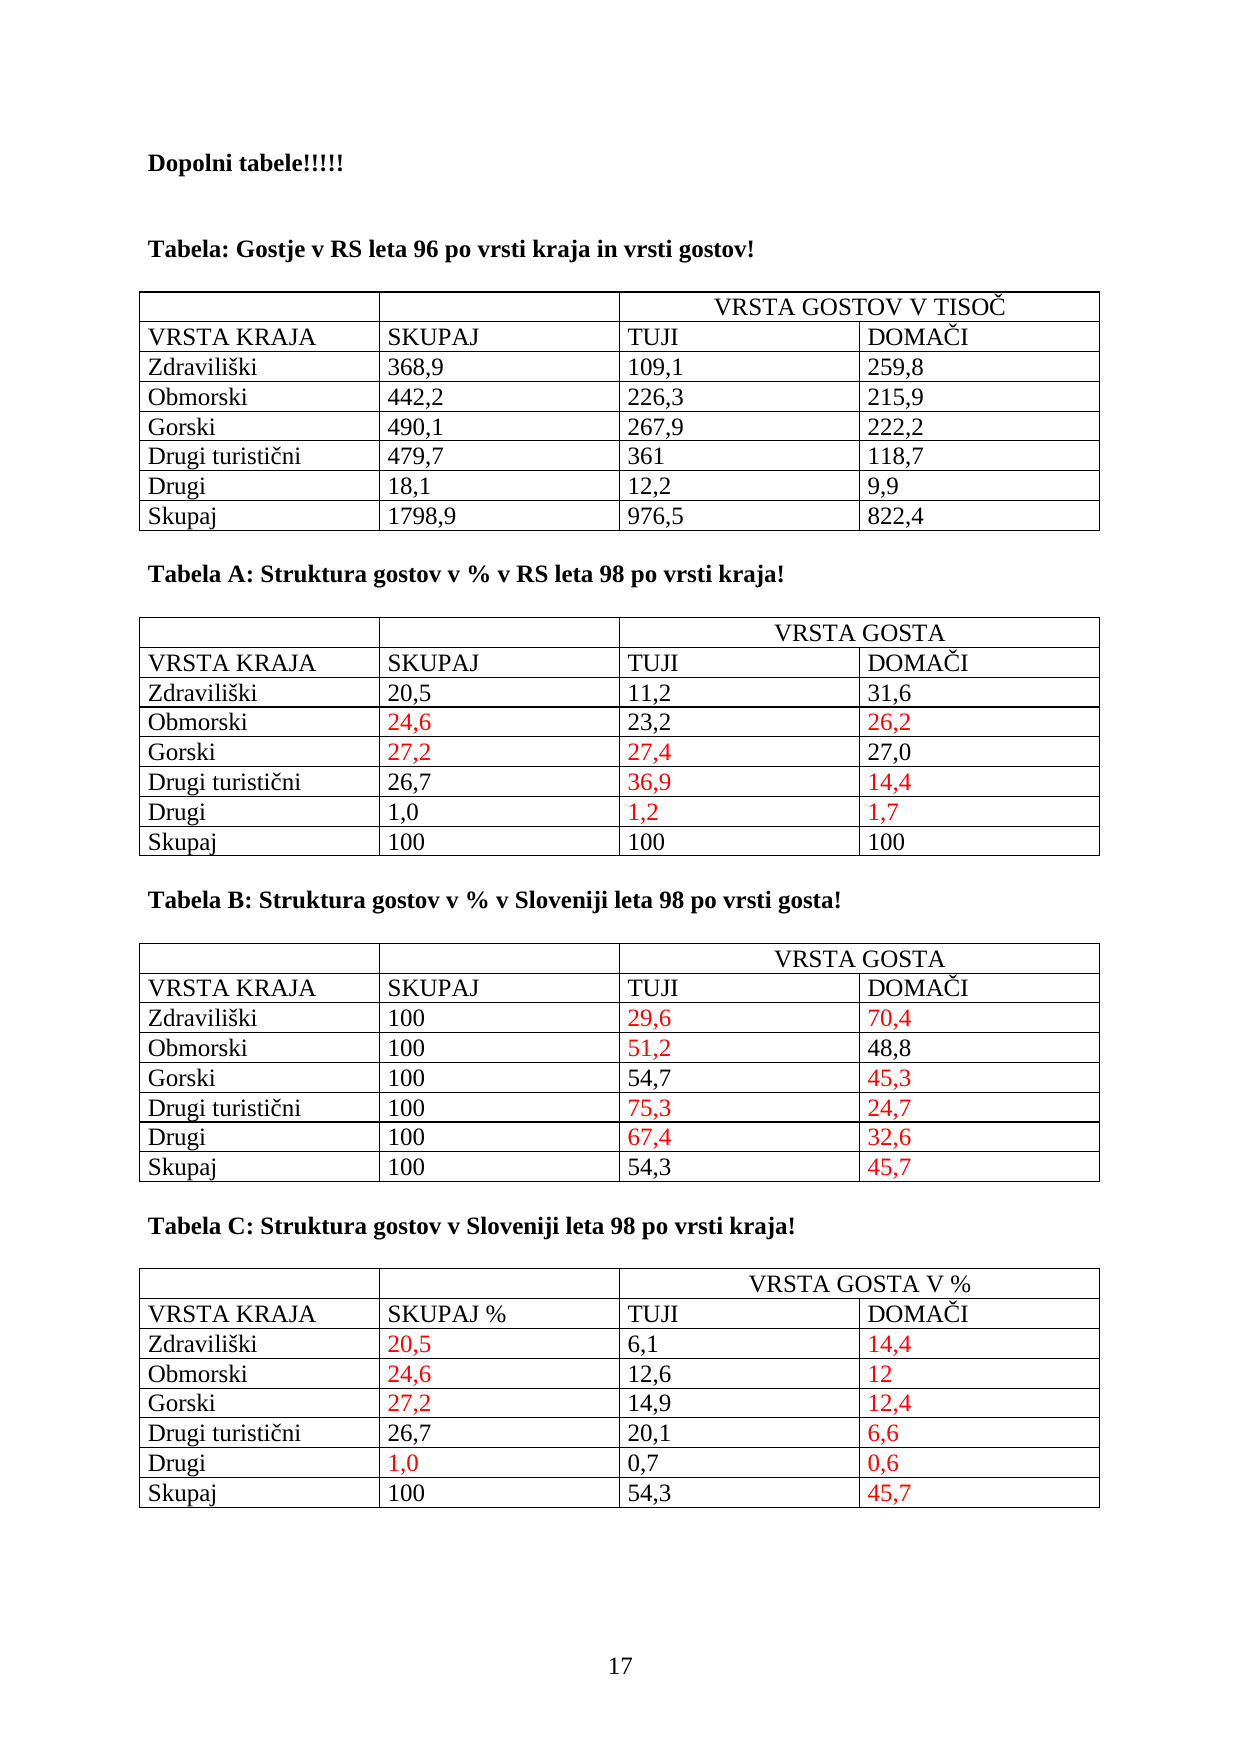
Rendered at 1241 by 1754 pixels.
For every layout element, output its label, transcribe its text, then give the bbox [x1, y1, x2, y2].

table_cell 45,7 [860, 1152, 1099, 1181]
table_cell 14,4 [860, 1329, 1099, 1358]
table_cell 54,7 [620, 1063, 859, 1092]
table_cell 27,4 [620, 737, 859, 766]
table_cell Skupaj [140, 1152, 379, 1181]
table_cell 26,2 [860, 708, 1099, 736]
table_cell 23,2 [620, 708, 859, 736]
subtitle Tabela: Gostje v RS leta 96 po vrsti kraja in vrsti gostov! [148, 234, 1093, 263]
table_cell 479,7 [380, 441, 619, 470]
table_cell 31,6 [860, 678, 1099, 706]
table_cell SKUPAJ [380, 974, 619, 1002]
table_cell 12,4 [860, 1389, 1099, 1417]
table_cell 0,6 [860, 1448, 1099, 1477]
table_header VRSTA GOSTA [620, 944, 1099, 972]
table_cell 226,3 [620, 382, 859, 411]
table_cell 822,4 [860, 501, 1099, 530]
table_header VRSTA GOSTOV V TISOČ [620, 293, 1099, 321]
table_header [380, 618, 619, 647]
table_cell Drugi turistični [140, 767, 379, 796]
table_cell 100 [380, 1003, 619, 1032]
table_cell 20,5 [380, 1329, 619, 1358]
subtitle Tabela C: Struktura gostov v Sloveniji leta 98 po vrsti kraja! [148, 1211, 1093, 1239]
table_header VRSTA GOSTA V % [620, 1269, 1099, 1298]
table_cell 48,8 [860, 1033, 1099, 1062]
table_cell 32,6 [860, 1123, 1099, 1151]
table_cell 259,8 [860, 352, 1099, 381]
table_cell 20,1 [620, 1418, 859, 1447]
table_cell 100 [380, 1033, 619, 1062]
table_cell 368,9 [380, 352, 619, 381]
table_cell 9,9 [860, 471, 1099, 500]
table_cell 45,3 [860, 1063, 1099, 1092]
table_cell 27,2 [380, 737, 619, 766]
table_cell DOMAČI [860, 322, 1099, 351]
table_cell 24,6 [380, 708, 619, 736]
table_cell 1,0 [380, 797, 619, 826]
table_cell 442,2 [380, 382, 619, 411]
table_cell 267,9 [620, 412, 859, 440]
table_header [140, 618, 379, 647]
table_cell Skupaj [140, 827, 379, 855]
table_cell Drugi turistični [140, 1093, 379, 1121]
table_cell 1,7 [860, 797, 1099, 826]
table_cell 109,1 [620, 352, 859, 381]
subtitle Tabela A: Struktura gostov v % v RS leta 98 po vrsti kraja! [148, 559, 1093, 588]
table_cell 6,1 [620, 1329, 859, 1358]
table_cell 11,2 [620, 678, 859, 706]
table_cell Zdraviliški [140, 1329, 379, 1358]
table_cell Drugi [140, 1123, 379, 1151]
table_cell 12,6 [620, 1359, 859, 1387]
table_cell Skupaj [140, 501, 379, 530]
table_cell 100 [860, 827, 1099, 855]
text Dopolni tabele!!!!! [148, 148, 1093, 176]
table_cell 45,7 [860, 1478, 1099, 1507]
table_cell 118,7 [860, 441, 1099, 470]
table_cell TUJI [620, 974, 859, 1002]
table_cell 6,6 [860, 1418, 1099, 1447]
table_header [380, 1269, 619, 1298]
table_cell VRSTA KRAJA [140, 1299, 379, 1328]
table_cell Skupaj [140, 1478, 379, 1507]
table_cell 20,5 [380, 678, 619, 706]
table_cell 100 [380, 1063, 619, 1092]
table_cell 1798,9 [380, 501, 619, 530]
table_cell 490,1 [380, 412, 619, 440]
table_cell 26,7 [380, 1418, 619, 1447]
table_cell DOMAČI [860, 1299, 1099, 1328]
table_cell 100 [620, 827, 859, 855]
table_cell SKUPAJ % [380, 1299, 619, 1328]
table_cell 18,1 [380, 471, 619, 500]
table_cell SKUPAJ [380, 322, 619, 351]
table_cell 215,9 [860, 382, 1099, 411]
table_cell Drugi turistični [140, 1418, 379, 1447]
table_cell 976,5 [620, 501, 859, 530]
table_header [380, 944, 619, 972]
table_cell 54,3 [620, 1478, 859, 1507]
table_cell Drugi [140, 797, 379, 826]
table_cell 12,2 [620, 471, 859, 500]
table_cell 100 [380, 1152, 619, 1181]
table_cell Drugi turistični [140, 441, 379, 470]
table_cell SKUPAJ [380, 648, 619, 677]
table_header [140, 944, 379, 972]
table_cell VRSTA KRAJA [140, 322, 379, 351]
table_cell 100 [380, 1093, 619, 1121]
table_cell 100 [380, 827, 619, 855]
table_cell 24,7 [860, 1093, 1099, 1121]
table_cell 0,7 [620, 1448, 859, 1477]
table_cell 70,4 [860, 1003, 1099, 1032]
table_cell 1,0 [380, 1448, 619, 1477]
subtitle Tabela B: Struktura gostov v % v Sloveniji leta 98 po vrsti gosta! [148, 885, 1093, 914]
table_cell Obmorski [140, 1033, 379, 1062]
table_cell Gorski [140, 737, 379, 766]
table_header VRSTA GOSTA [620, 618, 1099, 647]
table_cell 222,2 [860, 412, 1099, 440]
table_cell Gorski [140, 412, 379, 440]
table_cell 26,7 [380, 767, 619, 796]
table_cell Zdraviliški [140, 352, 379, 381]
table_cell Gorski [140, 1063, 379, 1092]
table_cell VRSTA KRAJA [140, 974, 379, 1002]
table_cell 1,2 [620, 797, 859, 826]
table_cell TUJI [620, 648, 859, 677]
table_cell 24,6 [380, 1359, 619, 1387]
table_cell 29,6 [620, 1003, 859, 1032]
table_cell 67,4 [620, 1123, 859, 1151]
table_cell 27,0 [860, 737, 1099, 766]
table_cell VRSTA KRAJA [140, 648, 379, 677]
table_header [380, 293, 619, 321]
table_cell Drugi [140, 1448, 379, 1477]
table_cell Obmorski [140, 382, 379, 411]
table_cell 100 [380, 1123, 619, 1151]
table_cell Obmorski [140, 1359, 379, 1387]
table_cell TUJI [620, 322, 859, 351]
table_cell TUJI [620, 1299, 859, 1328]
table_cell Drugi [140, 471, 379, 500]
table_cell 27,2 [380, 1389, 619, 1417]
table_cell Zdraviliški [140, 678, 379, 706]
table_cell 51,2 [620, 1033, 859, 1062]
table_cell Gorski [140, 1389, 379, 1417]
table_header [140, 1269, 379, 1298]
table_cell Zdraviliški [140, 1003, 379, 1032]
table_cell 100 [380, 1478, 619, 1507]
table_cell Obmorski [140, 708, 379, 736]
table_cell 12 [860, 1359, 1099, 1387]
table_cell 75,3 [620, 1093, 859, 1121]
table_cell DOMAČI [860, 974, 1099, 1002]
table_cell DOMAČI [860, 648, 1099, 677]
table_header [140, 293, 379, 321]
table_cell 54,3 [620, 1152, 859, 1181]
table_cell 14,4 [860, 767, 1099, 796]
table_cell 36,9 [620, 767, 859, 796]
table_cell 14,9 [620, 1389, 859, 1417]
table_cell 361 [620, 441, 859, 470]
